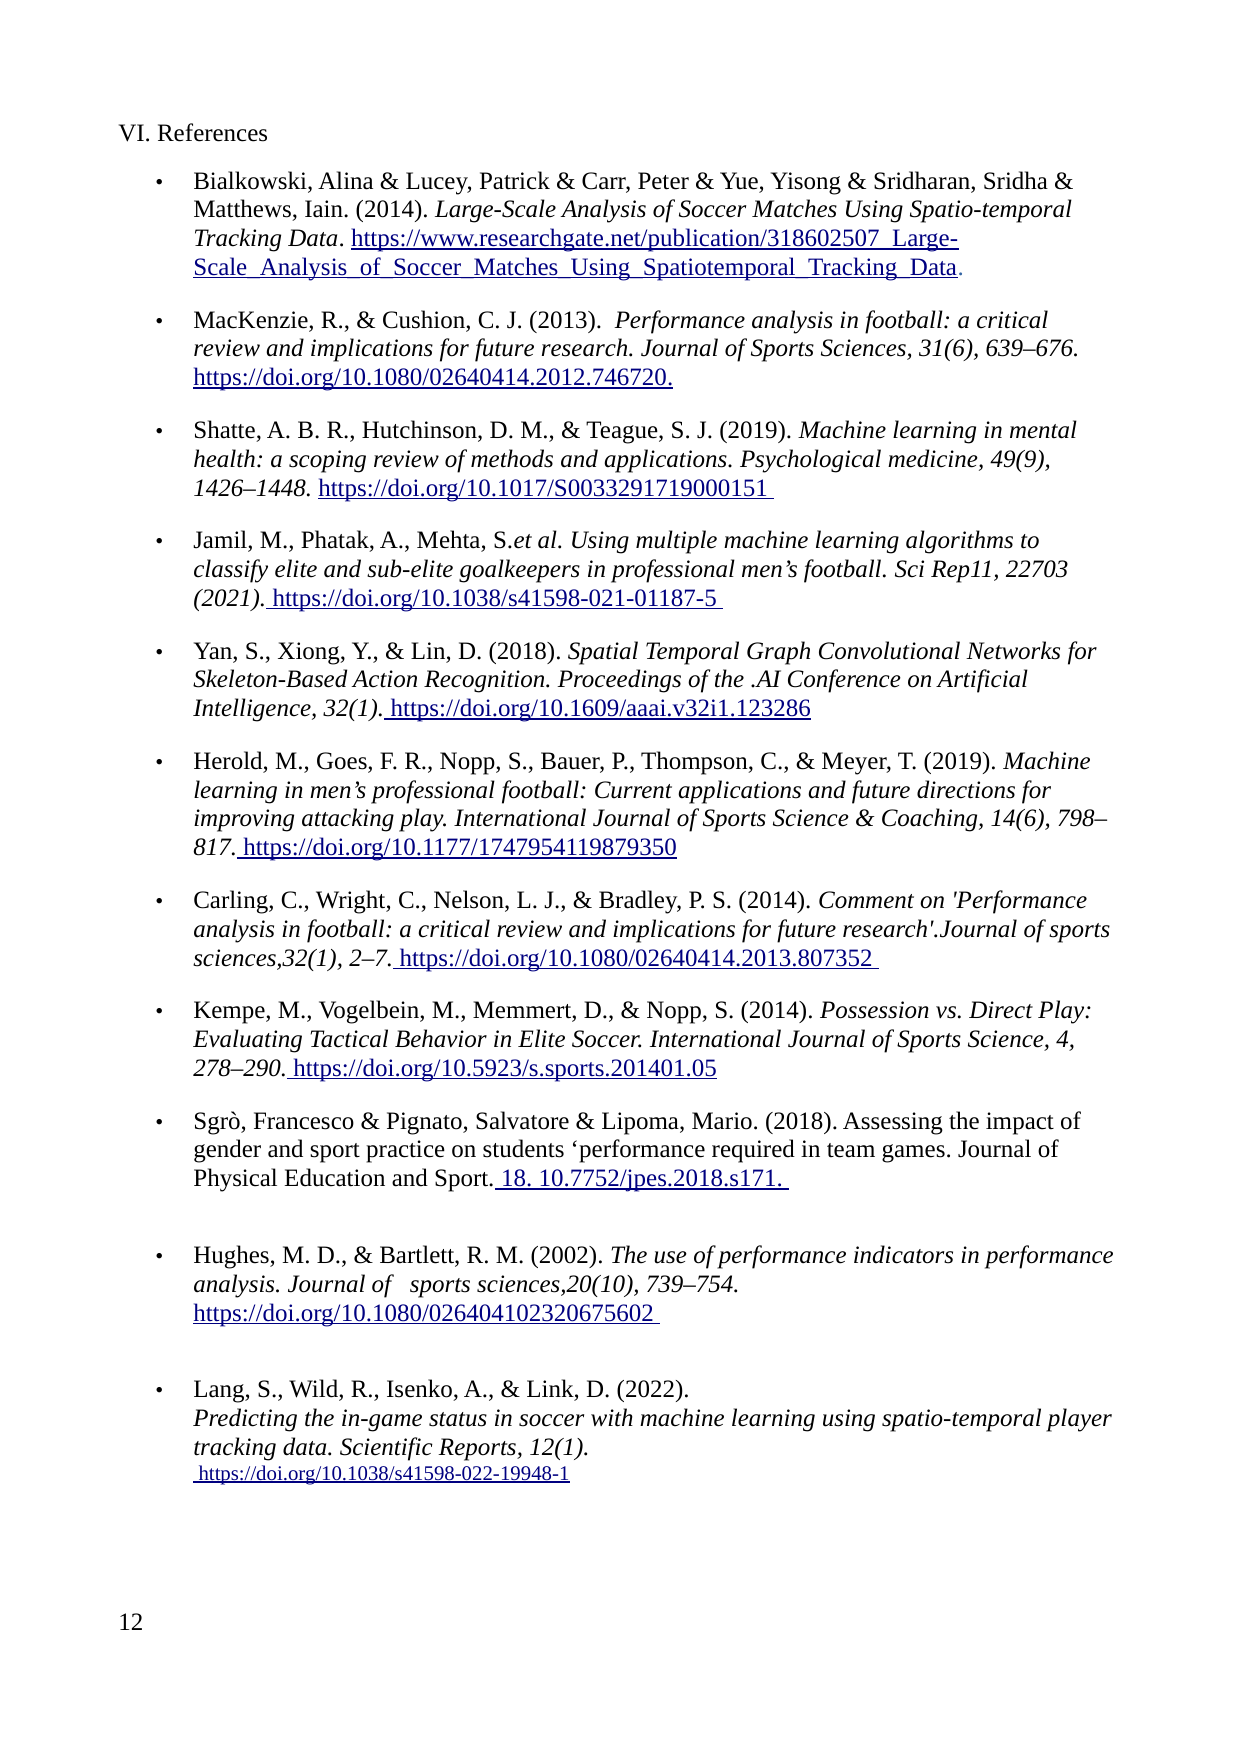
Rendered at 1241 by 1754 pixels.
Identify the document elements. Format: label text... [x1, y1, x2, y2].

list Kempe, M., Vogelbein, M., Memmert, D., & Nopp, S. (2014). Possession vs. Direct Play: Evaluating Tactical Behavior in Elite Soccer. International Journal of Sports Science, 4, 278–290. https://doi.org/10.5923/s.sports.201401.05 [156, 995, 1122, 1082]
list Bialkowski, Alina & Lucey, Patrick & Carr, Peter & Yue, Yisong & Sridharan, Sridha & Matthews, Iain. (2014). Large-Scale Analysis of Soccer Matches Using Spatio-temporal Tracking Data. https://www.researchgate.net/publication/318602507_Large-Scale_Analysis_of_Soccer_Matches_Using_Spatiotemporal_Tracking_Data. [156, 166, 1122, 281]
text VI. References [118, 118, 1122, 147]
list Herold, M., Goes, F. R., Nopp, S., Bauer, P., Thompson, C., & Meyer, T. (2019). Machine learning in men’s professional football: Current applications and future directions for improving attacking play. International Journal of Sports Science & Coaching, 14(6), 798–817. https://doi.org/10.1177/1747954119879350 [156, 746, 1122, 861]
list Jamil, M., Phatak, A., Mehta, S.et al. Using multiple machine learning algorithms to classify elite and sub-elite goalkeepers in professional men’s football. Sci Rep11, 22703 (2021). https://doi.org/10.1038/s41598-021-01187-5 [156, 525, 1122, 612]
list Lang, S., Wild, R., Isenko, A., & Link, D. (2022). [156, 1374, 1122, 1403]
list https://doi.org/10.1038/s41598-022-19948-1 [156, 1461, 1122, 1485]
list Carling, C., Wright, C., Nelson, L. J., & Bradley, P. S. (2014). Comment on 'Performance analysis in football: a critical review and implications for future research'.Journal of sports sciences,32(1), 2–7. https://doi.org/10.1080/02640414.2013.807352 [156, 885, 1122, 971]
list Hughes, M. D., & Bartlett, R. M. (2002). The use of performance indicators in performance analysis. Journal of sports sciences,20(10), 739–754. https://doi.org/10.1080/026404102320675602 [156, 1240, 1122, 1326]
list MacKenzie, R., & Cushion, C. J. (2013). Performance analysis in football: a critical review and implications for future research. Journal of Sports Sciences, 31(6), 639–676. https://doi.org/10.1080/02640414.2012.746720. [156, 305, 1122, 391]
list Predicting the in-game status in soccer with machine learning using spatio-temporal player tracking data. Scientific Reports, 12(1). [156, 1403, 1122, 1461]
list Sgrò, Francesco & Pignato, Salvatore & Lipoma, Mario. (2018). Assessing the impact of gender and sport practice on students ‘performance required in team games. Journal of Physical Education and Sport. 18. 10.7752/jpes.2018.s171. [156, 1106, 1122, 1192]
list Shatte, A. B. R., Hutchinson, D. M., & Teague, S. J. (2019). Machine learning in mental health: a scoping review of methods and applications. Psychological medicine, 49(9), 1426–1448. https://doi.org/10.1017/S0033291719000151 [156, 415, 1122, 501]
list Yan, S., Xiong, Y., & Lin, D. (2018). Spatial Temporal Graph Convolutional Networks for Skeleton-Based Action Recognition. Proceedings of the .AI Conference on Artificial Intelligence, 32(1). https://doi.org/10.1609/aaai.v32i1.123286 [156, 636, 1122, 722]
